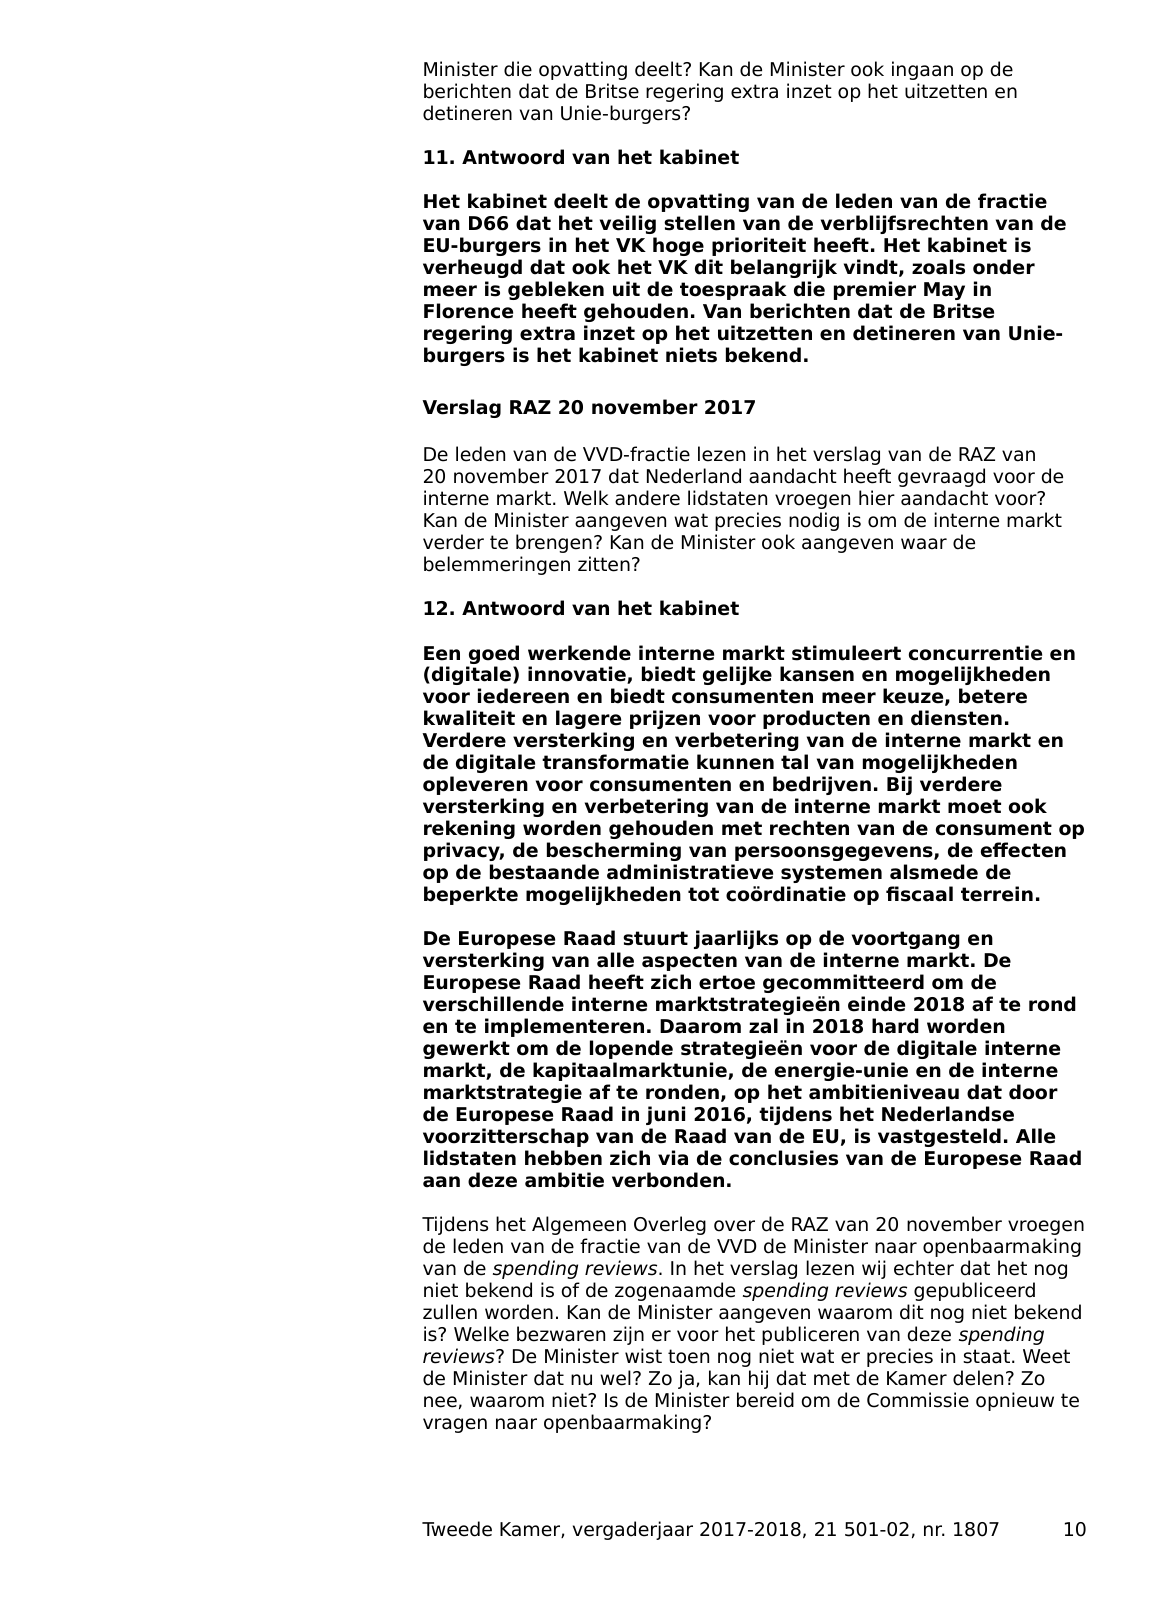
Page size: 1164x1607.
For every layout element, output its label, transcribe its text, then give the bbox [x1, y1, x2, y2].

text Tijdens het Algemeen Overleg over de RAZ van 20 november vroegen de leden van de fractie van de VVD de Minister naar openbaarmaking van de spending reviews. In het verslag lezen wij echter dat het nog niet bekend is of de zogenaamde spending reviews gepubliceerd zullen worden. Kan de Minister aangeven waarom dit nog niet bekend is? Welke bezwaren zijn er voor het publiceren van deze spending reviews? De Minister wist toen nog niet wat er precies in staat. Weet de Minister dat nu wel? Zo ja, kan hij dat met de Kamer delen? Zo nee, waarom niet? Is de Minister bereid om de Commissie opnieuw te vragen naar openbaarmaking? [422, 1214, 1087, 1434]
text De Europese Raad stuurt jaarlijks op de voortgang en versterking van alle aspecten van de interne markt. De Europese Raad heeft zich ertoe gecommitteerd om de verschillende interne marktstrategieën einde 2018 af te rond en te implementeren. Daarom zal in 2018 hard worden gewerkt om de lopende strategieën voor de digitale interne markt, de kapitaalmarktunie, de energie-unie en de interne marktstrategie af te ronden, op het ambitieniveau dat door de Europese Raad in juni 2016, tijdens het Nederlandse voorzitterschap van de Raad van de EU, is vastgesteld. Alle lidstaten hebben zich via de conclusies van de Europese Raad aan deze ambitie verbonden. [422, 928, 1087, 1192]
text De leden van de VVD-fractie lezen in het verslag van de RAZ van 20 november 2017 dat Nederland aandacht heeft gevraagd voor de interne markt. Welk andere lidstaten vroegen hier aandacht voor? Kan de Minister aangeven wat precies nodig is om de interne markt verder te brengen? Kan de Minister ook aangeven waar de belemmeringen zitten? [422, 444, 1087, 576]
text Minister die opvatting deelt? Kan de Minister ook ingaan op de berichten dat de Britse regering extra inzet op het uitzetten en detineren van Unie-burgers? [422, 59, 1087, 125]
text Het kabinet deelt de opvatting van de leden van de fractie van D66 dat het veilig stellen van de verblijfsrechten van de EU-burgers in het VK hoge prioriteit heeft. Het kabinet is verheugd dat ook het VK dit belangrijk vindt, zoals onder meer is gebleken uit de toespraak die premier May in Florence heeft gehouden. Van berichten dat de Britse regering extra inzet op het uitzetten en detineren van Unie-burgers is het kabinet niets bekend. [422, 191, 1087, 367]
subtitle Verslag RAZ 20 november 2017 [422, 397, 1087, 419]
subtitle 12. Antwoord van het kabinet [422, 598, 1087, 620]
subtitle 11. Antwoord van het kabinet [422, 147, 1087, 169]
text Een goed werkende interne markt stimuleert concurrentie en (digitale) innovatie, biedt gelijke kansen en mogelijkheden voor iedereen en biedt consumenten meer keuze, betere kwaliteit en lagere prijzen voor producten en diensten. Verdere versterking en verbetering van de interne markt en de digitale transformatie kunnen tal van mogelijkheden opleveren voor consumenten en bedrijven. Bij verdere versterking en verbetering van de interne markt moet ook rekening worden gehouden met rechten van de consument op privacy, de bescherming van persoonsgegevens, de effecten op de bestaande administratieve systemen alsmede de beperkte mogelijkheden tot coördinatie op fiscaal terrein. [422, 642, 1087, 906]
